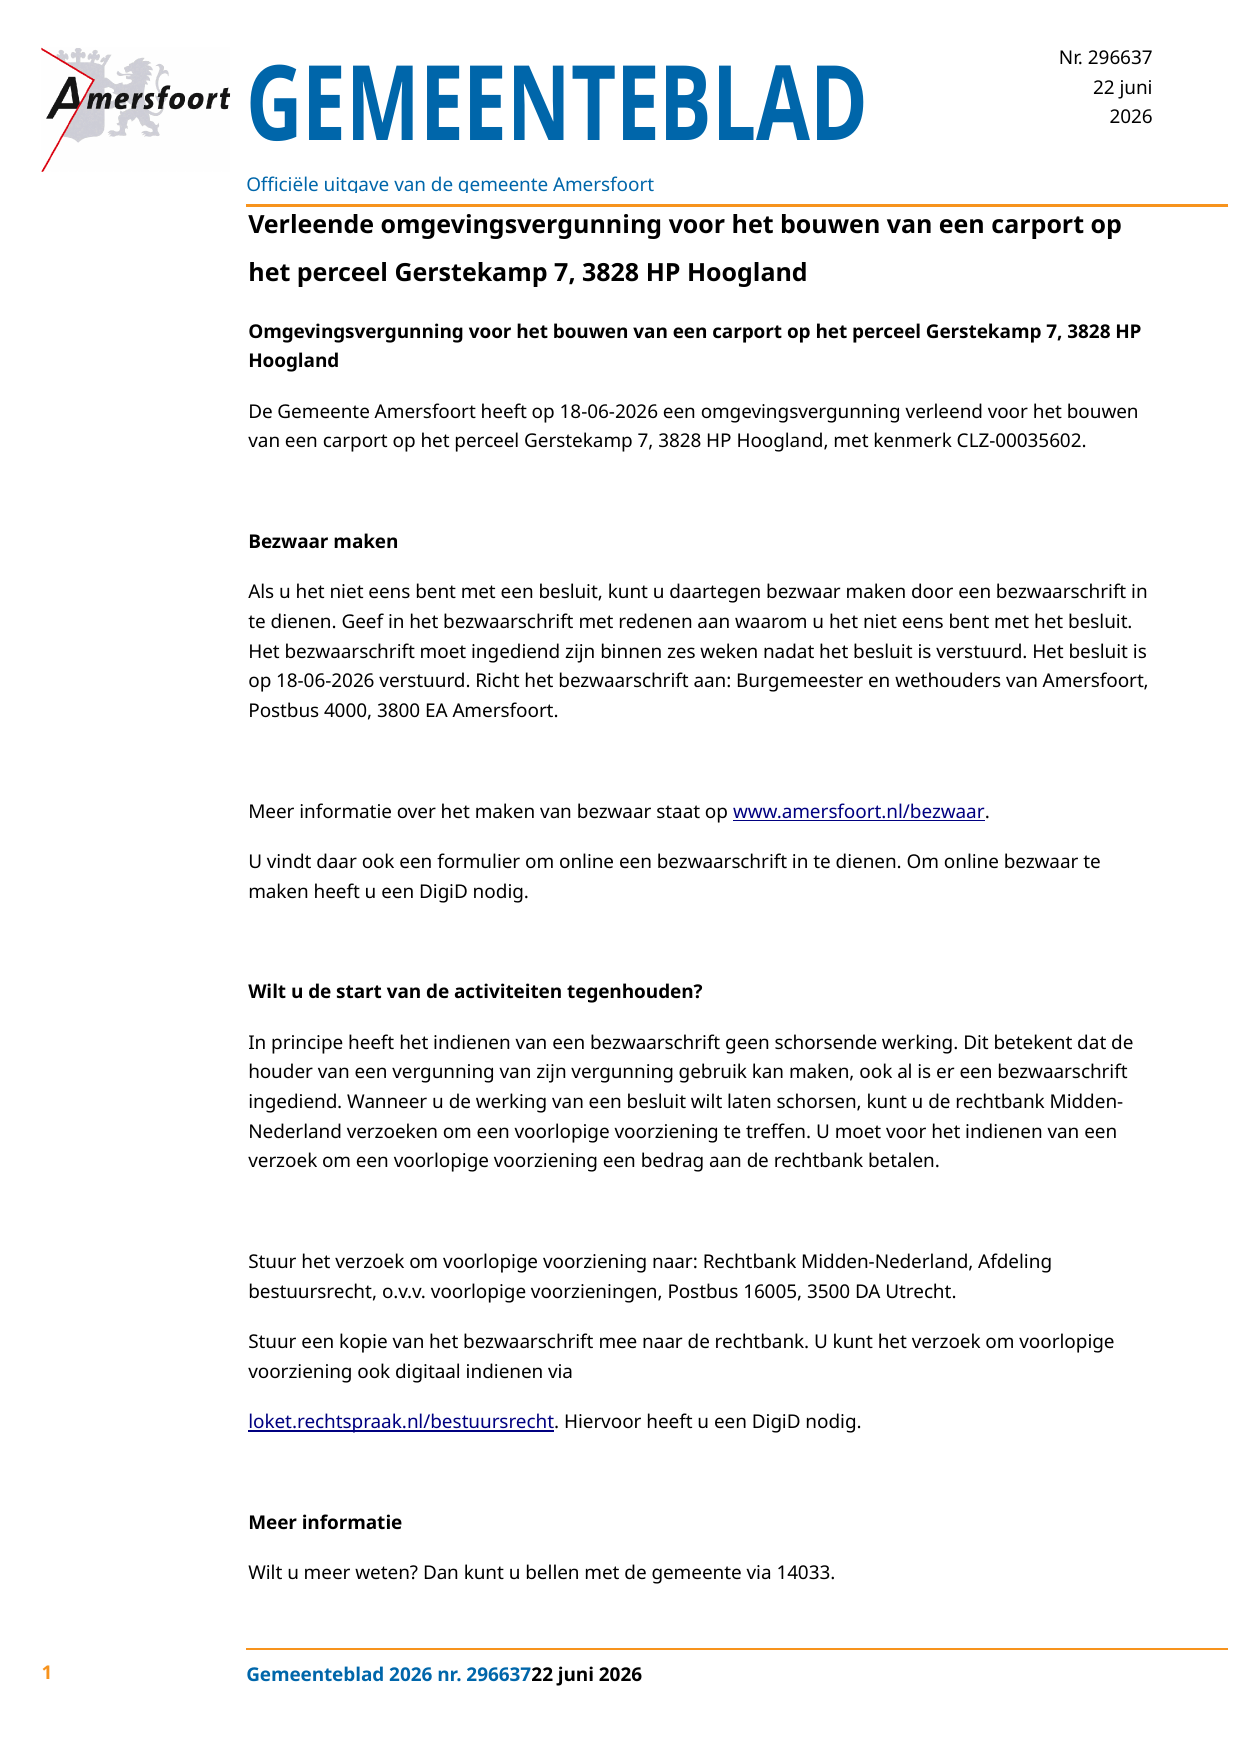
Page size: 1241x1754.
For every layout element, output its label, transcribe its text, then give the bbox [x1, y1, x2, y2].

picture [41, 47, 231, 172]
text Wilt u meer weten? Dan kunt u bellen met de gemeente via 14033. [248, 1559, 1152, 1585]
text Meer informatie [248, 1509, 1152, 1535]
text In principe heeft het indienen van een bezwaarschrift geen schorsende werking. Dit betekent dat de houder van een vergunning van zijn vergunning gebruik kan maken, ook al is er een bezwaarschrift ingediend. Wanneer u de werking van een besluit wilt laten schorsen, kunt u de rechtbank Midden-Nederland verzoeken om een voorlopige voorziening te treffen. U moet voor het indienen van een verzoek om een voorlopige voorziening een bedrag aan de rechtbank betalen. [248, 1029, 1152, 1173]
text Als u het niet eens bent met een besluit, kunt u daartegen bezwaar maken door een bezwaarschrift in te dienen. Geef in het bezwaarschrift met redenen aan waarom u het niet eens bent met het besluit. Het bezwaarschrift moet ingediend zijn binnen zes weken nadat het besluit is verstuurd. Het besluit is op 18-06-2026 verstuurd. Richt het bezwaarschrift aan: Burgemeester en wethouders van Amersfoort, Postbus 4000, 3800 EA Amersfoort. [248, 579, 1152, 723]
text Stuur het verzoek om voorlopige voorziening naar: Rechtbank Midden-Nederland, Afdeling bestuursrecht, o.v.v. voorlopige voorzieningen, Postbus 16005, 3500 DA Utrecht. [248, 1248, 1152, 1304]
text Omgevingsvergunning voor het bouwen van een carport op het perceel Gerstekamp 7, 3828 HP Hoogland [248, 318, 1152, 373]
text Meer informatie over het maken van bezwaar staat op www.amersfoort.nl/bezwaar. [248, 798, 1152, 824]
text Verleende omgevingsvergunning voor het bouwen van een carport op het perceel Gerstekamp 7, 3828 HP Hoogland [248, 207, 1152, 288]
text loket.rechtspraak.nl/bestuursrecht. Hiervoor heeft u een DigiD nodig. [248, 1408, 1152, 1434]
text De Gemeente Amersfoort heeft op 18-06-2026 een omgevingsvergunning verleend voor het bouwen van een carport op het perceel Gerstekamp 7, 3828 HP Hoogland, met kenmerk CLZ-00035602. [248, 398, 1152, 453]
text Wilt u de start van de activiteiten tegenhouden? [248, 979, 1152, 1004]
text U vindt daar ook een formulier om online een bezwaarschrift in te dienen. Om online bezwaar te maken heeft u een DigiD nodig. [248, 848, 1152, 904]
text Bezwaar maken [248, 528, 1152, 554]
text Stuur een kopie van het bezwaarschrift mee naar de rechtbank. U kunt het verzoek om voorlopige voorziening ook digitaal indienen via [248, 1328, 1152, 1384]
